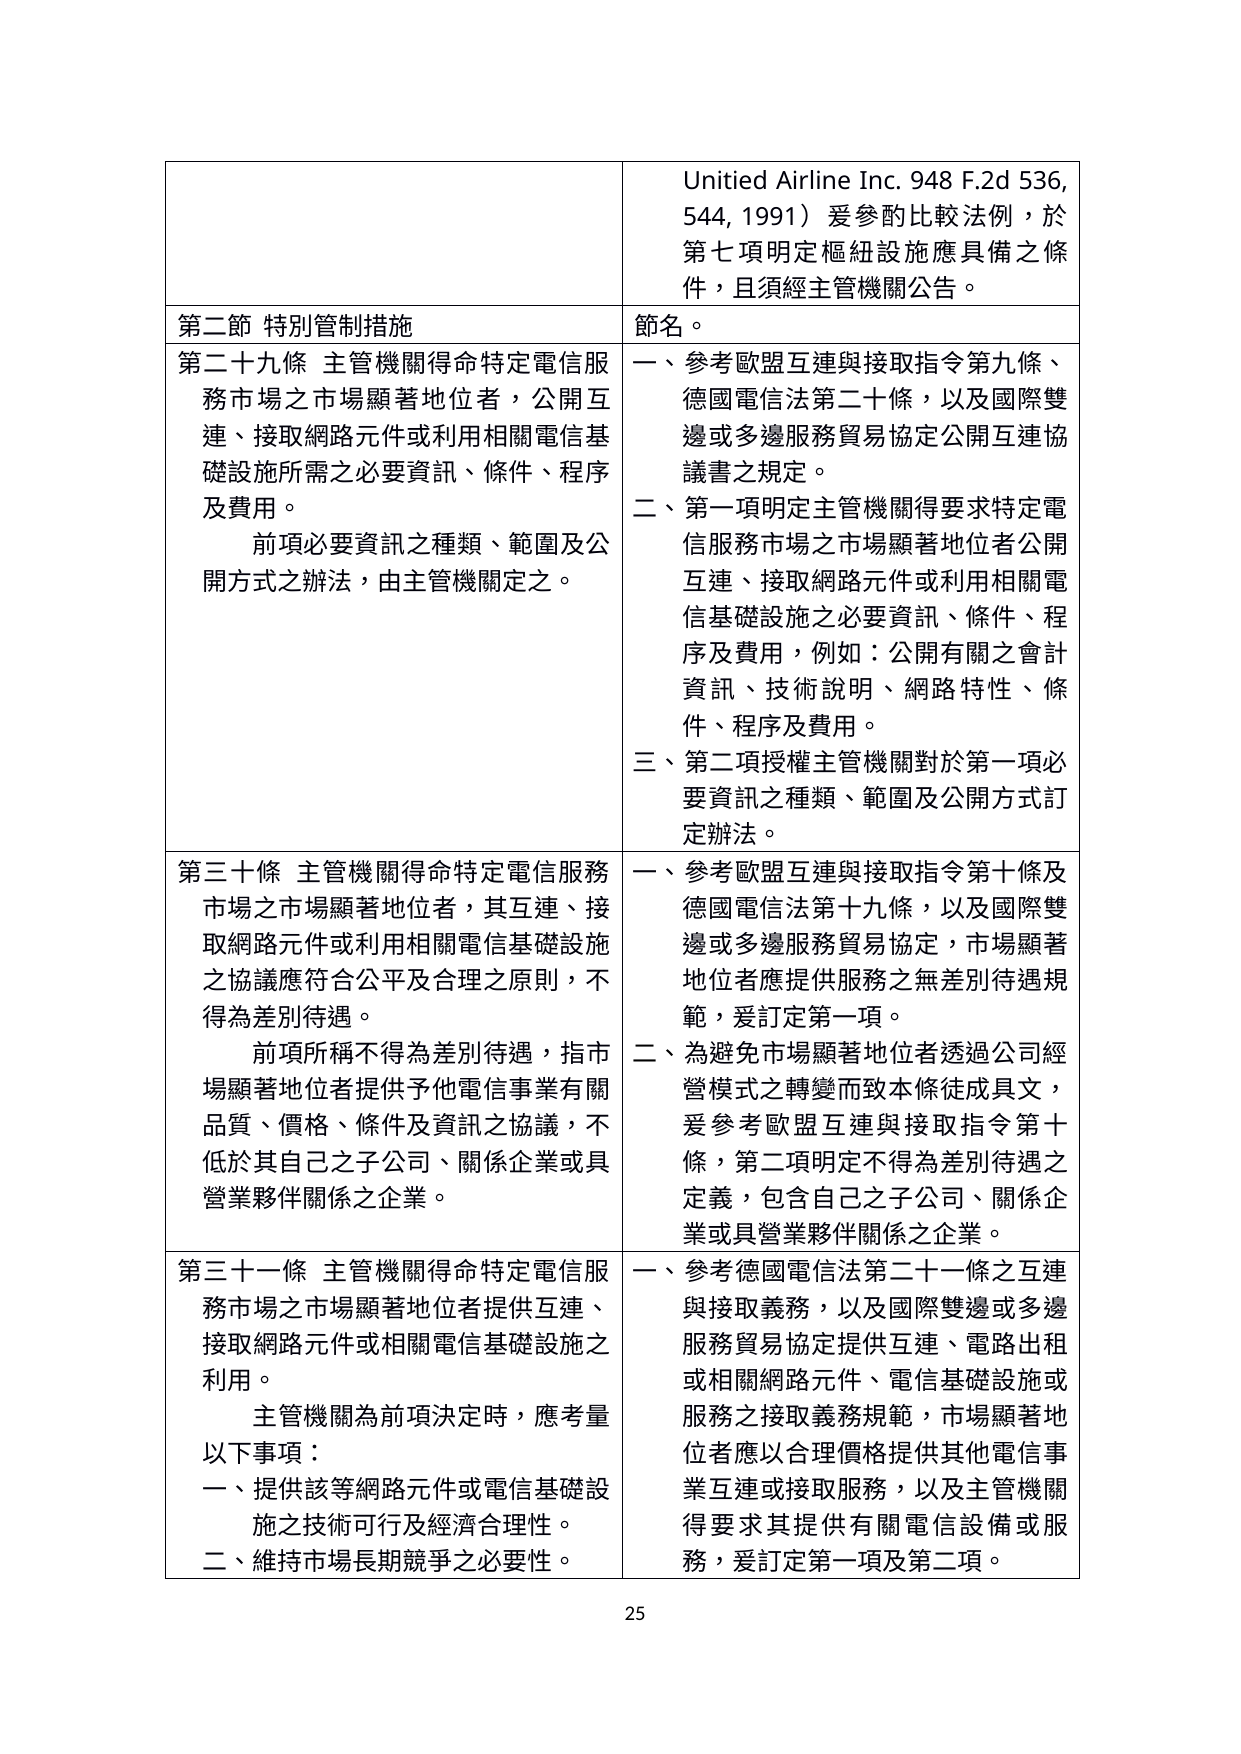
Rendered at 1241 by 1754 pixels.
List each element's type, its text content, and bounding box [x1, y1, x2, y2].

table_cell [166, 162, 622, 305]
table_cell 參考歐盟互連與接取指令第九條、德國電信法第二十條，以及國際雙邊或多邊服務貿易協定公開互連協議書之規定。 第一項明定主管機關得要求特定電信服務市場之市場顯著地位者公開互連、接取網路元件或利用相關電信基礎設施之必要資訊、條件、程序及費用，例如：公開有關之會計資訊、技術說明、網路特性、條件、程序及費用。 第二項授權主管機關對於第一項必要資訊之種類、範圍及公開方式訂定辦法。 [623, 344, 1079, 851]
table_cell 第三十一條 主管機關得命特定電信服務市場之市場顯著地位者提供互連、接取網路元件或相關電信基礎設施之利用。 主管機關為前項決定時，應考量以下事項： 一、提供該等網路元件或電信基礎設施之技術可行及經濟合理性。 二、維持市場長期競爭之必要性。 [166, 1252, 622, 1578]
table_cell 參考歐盟互連與接取指令第十條及德國電信法第十九條，以及國際雙邊或多邊服務貿易協定，市場顯著地位者應提供服務之無差別待遇規範，爰訂定第一項。 為避免市場顯著地位者透過公司經營模式之轉變而致本條徒成具文，爰參考歐盟互連與接取指令第十條，第二項明定不得為差別待遇之定義，包含自己之子公司、關係企業或具營業夥伴關係之企業。 [623, 852, 1079, 1251]
table_cell 第三十條 主管機關得命特定電信服務市場之市場顯著地位者，其互連、接取網路元件或利用相關電信基礎設施之協議應符合公平及合理之原則，不得為差別待遇。 前項所稱不得為差別待遇，指市場顯著地位者提供予他電信事業有關品質、價格、條件及資訊之協議，不低於其自己之子公司、關係企業或具營業夥伴關係之企業。 [166, 852, 622, 1251]
table_cell 節名。 [623, 306, 1079, 342]
table_cell Unitied Airline Inc. 948 F.2d 536, 544, 1991）爰參酌比較法例，於第七項明定樞紐設施應具備之條件，且須經主管機關公告。 [623, 162, 1079, 305]
table_cell 第二十九條 主管機關得命特定電信服務市場之市場顯著地位者，公開互連、接取網路元件或利用相關電信基礎設施所需之必要資訊、條件、程序及費用。 前項必要資訊之種類、範圍及公開方式之辦法，由主管機關定之。 [166, 344, 622, 851]
table_cell 參考德國電信法第二十一條之互連與接取義務，以及國際雙邊或多邊服務貿易協定提供互連、電路出租或相關網路元件、電信基礎設施或服務之接取義務規範，市場顯著地位者應以合理價格提供其他電信事業互連或接取服務，以及主管機關得要求其提供有關電信設備或服務，爰訂定第一項及第二項。 針對第一項市場顯著地位者提供互連、接取網路元件或相關電信基礎設施之利用之範圍，得參考歐盟互連與接取指令第十二條規定得包括：網路或網路設施之互連；接取特定網路元件或設施，非主動網路元件、市內用戶迴路細分化接取或指定選接服務；對特定電信服務提供批發轉售服務；提供服務互通性所需具備之技術介面、協定或其他關鍵技術；機房共置或關聯設施分享；互通性之特定電信服務，如智慧網路服務或國內行動網路漫遊；提供營運必要之支援系統；提供接取關聯服務，諸如身分確認、位置選定及線上狀態服務等。 第三項明定市場顯著地位者應與其他電信事業達成協議；有不履行互連或接取協議時，任一方得向主管機關申請裁決。主管機關裁決事項，得包含互連容量、互連品質、共置處所與互連有關費用及其他與互連協議相關之事項。 第四項明定有關提供互連、接取網路元件或相關電信基礎設施之利用範圍、費用歸屬原則、細分化網路元件、網路介接點設置、共置、進用、費率計算、互連協議應約定事項、裁決程序及其他應遵行事項之授權規範。 [623, 1252, 1079, 1578]
table_cell 第二節 特別管制措施 [166, 306, 622, 342]
